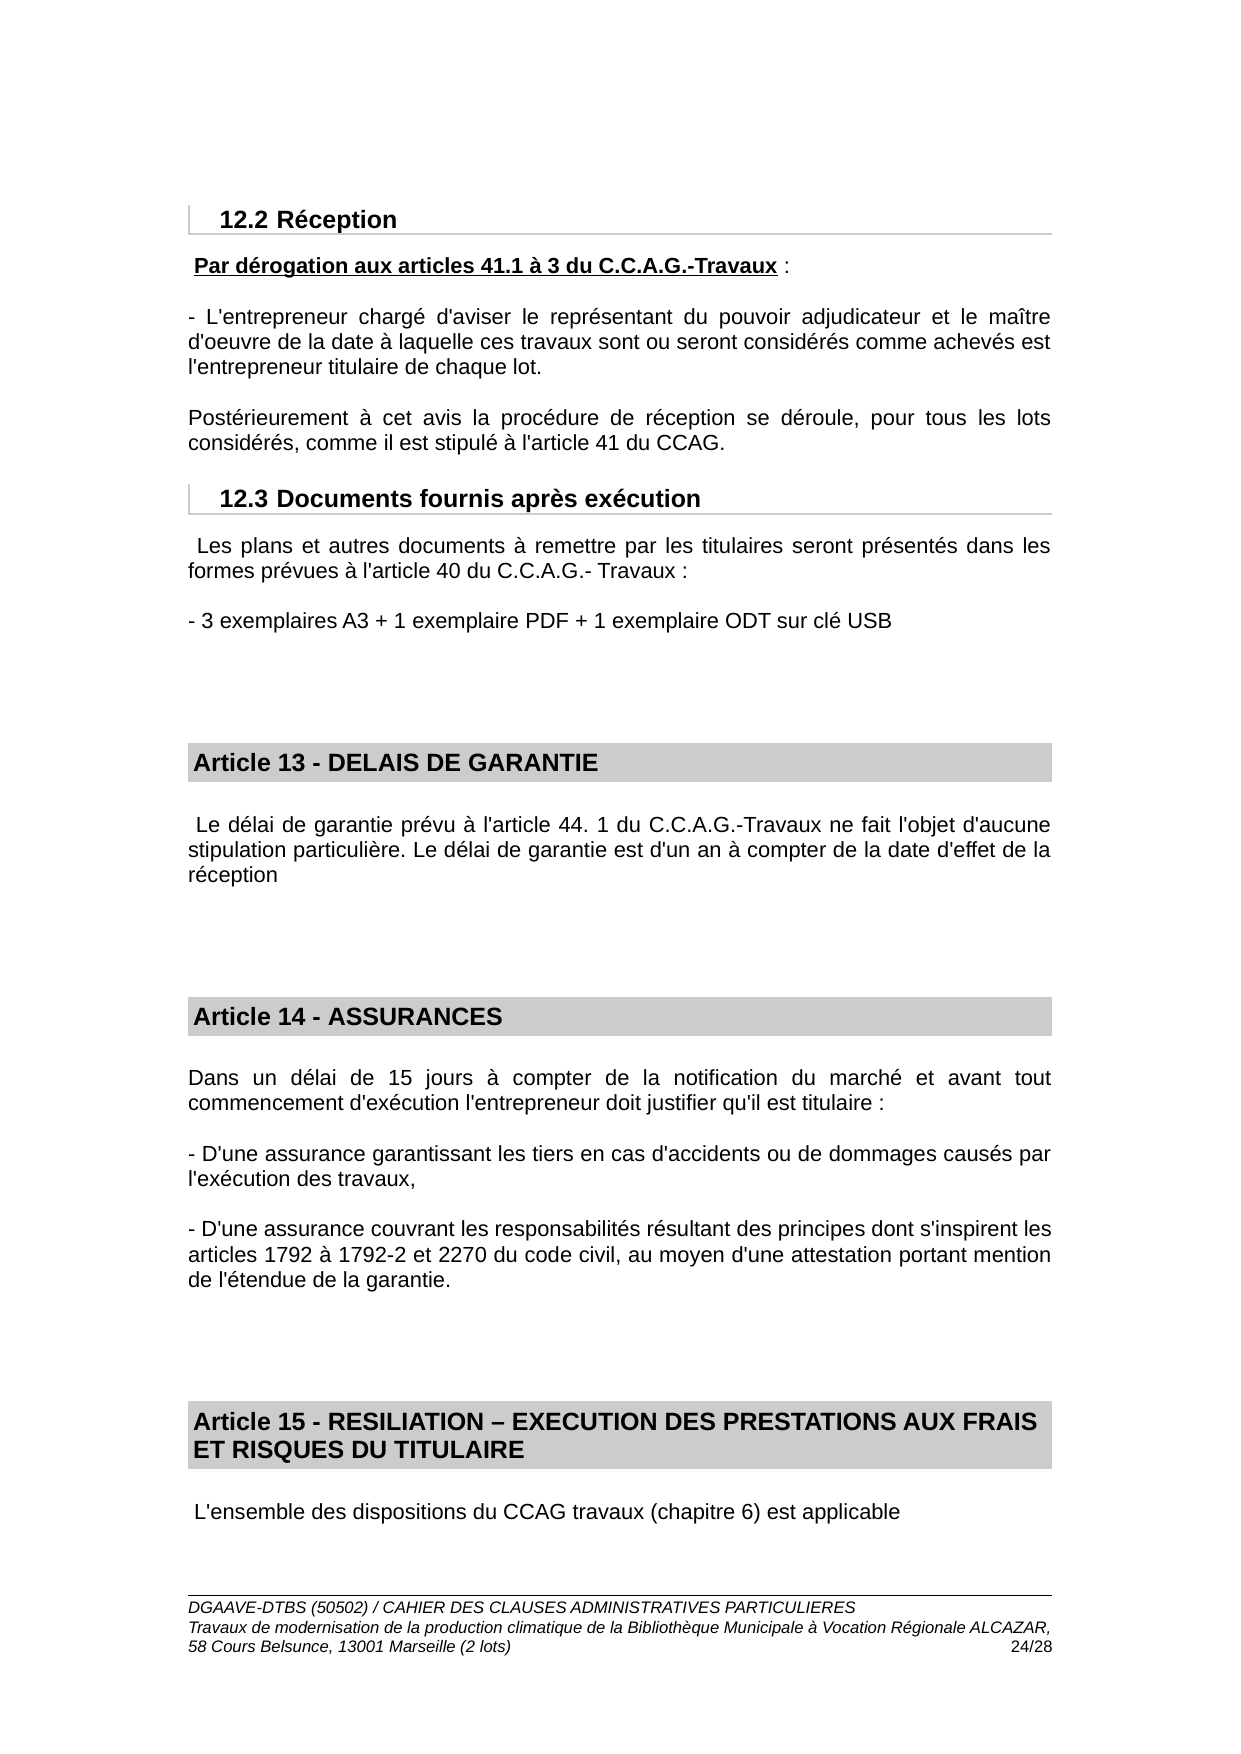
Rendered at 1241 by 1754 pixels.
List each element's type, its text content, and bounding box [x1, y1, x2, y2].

text Les plans et autres documents à remettre par les titulaires seront présentés dans les formes prévues à l'article 40 du C.C.A.G.- Travaux : [188, 533, 1052, 583]
text - D'une assurance garantissant les tiers en cas d'accidents ou de dommages causés par l'exécution des travaux, [188, 1141, 1052, 1191]
subtitle ASSURANCES [190, 999, 1050, 1033]
text Postérieurement à cet avis la procédure de réception se déroule, pour tous les lots considérés, comme il est stipulé à l'article 41 du CCAG. [188, 404, 1052, 455]
text - D'une assurance couvrant les responsabilités résultant des principes dont s'inspirent les articles 1792 à 1792-2 et 2270 du code civil, au moyen d'une attestation portant mention de l'étendue de la garantie. [188, 1216, 1052, 1292]
text L'ensemble des dispositions du CCAG travaux (chapitre 6) est applicable [188, 1499, 1052, 1524]
subtitle DELAIS DE GARANTIE [190, 745, 1050, 780]
text - 3 exemplaires A3 + 1 exemplaire PDF + 1 exemplaire ODT sur clé USB [188, 608, 1052, 634]
text Le délai de garantie prévu à l'article 44. 1 du C.C.A.G.-Travaux ne fait l'objet d'aucune stipulation particulière. Le délai de garantie est d'un an à compter de la date d'effet de la réception [188, 812, 1052, 887]
text Dans un délai de 15 jours à compter de la notification du marché et avant tout commencement d'exécution l'entrepreneur doit justifier qu'il est titulaire : [188, 1065, 1052, 1116]
subtitle Documents fournis après exécution [190, 484, 1052, 513]
text Par dérogation aux articles 41.1 à 3 du C.C.A.G.-Travaux : [188, 253, 1052, 278]
text - L'entrepreneur chargé d'aviser le représentant du pouvoir adjudicateur et le maître d'oeuvre de la date à laquelle ces travaux sont ou seront considérés comme achevés est l'entrepreneur titulaire de chaque lot. [188, 303, 1052, 379]
subtitle RESILIATION – EXECUTION DES PRESTATIONS AUX FRAIS ET RISQUES DU TITULAIRE [190, 1404, 1050, 1467]
subtitle Réception [188, 204, 1052, 233]
